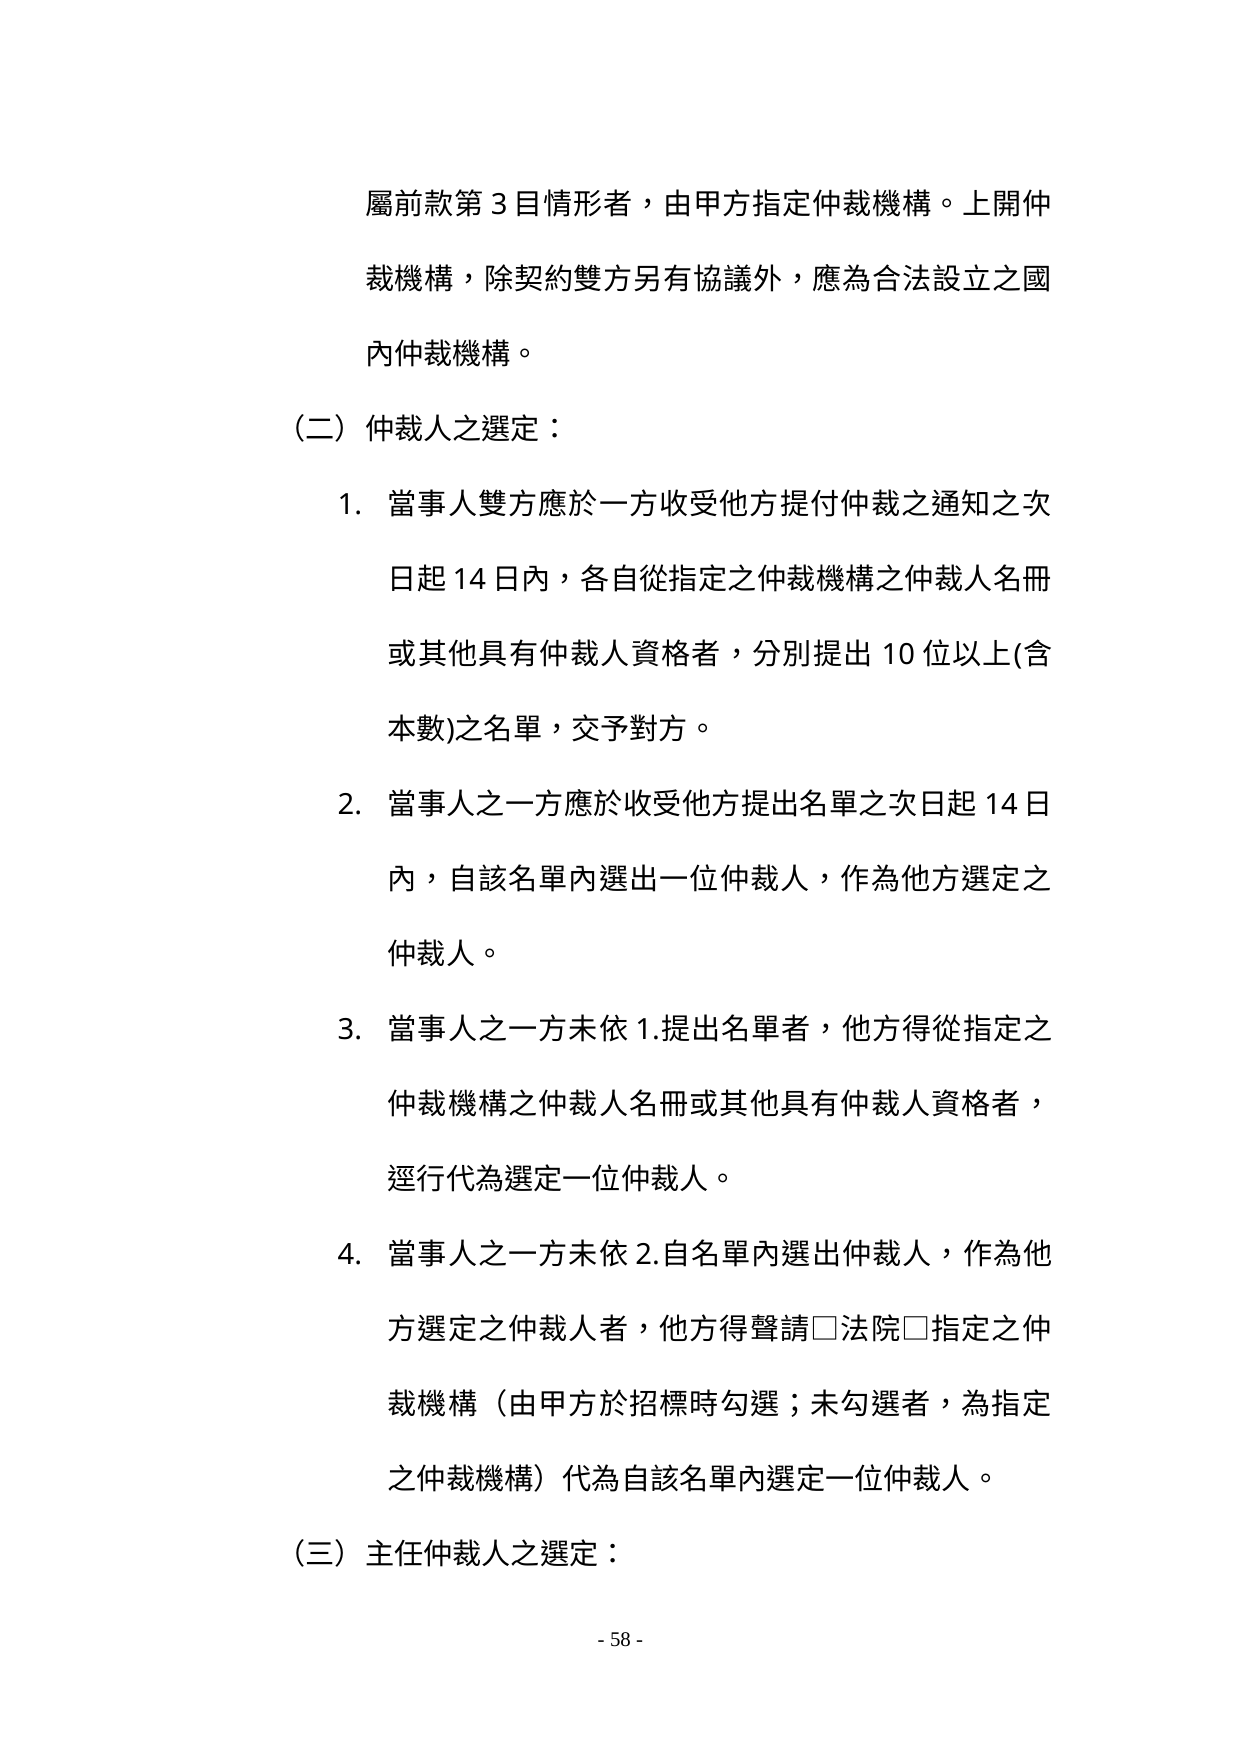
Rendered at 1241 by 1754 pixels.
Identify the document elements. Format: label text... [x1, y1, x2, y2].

list 當事人雙方應於一方收受他方提付仲裁之通知之次日起14日內，各自從指定之仲裁機構之仲裁人名冊或其他具有仲裁人資格者，分別提出10位以上(含本數)之名單，交予對方。 [337, 464, 1053, 764]
list 主任仲裁人之選定： [276, 1514, 1053, 1589]
list 當事人之一方未依2.自名單內選出仲裁人，作為他方選定之仲裁人者，他方得聲請□法院□指定之仲裁機構（由甲方於招標時勾選；未勾選者，為指定之仲裁機構）代為自該名單內選定一位仲裁人。 [337, 1214, 1053, 1514]
list 仲裁人之選定： [276, 389, 1053, 464]
list 由甲方於招標文件及契約預先載明仲裁機構。其未載明者，由契約雙方協議擇定仲裁機構。如未能獲致協議，屬前款第2目後段情形者，由乙方指定仲裁機構；屬前款第3目情形者，由甲方指定仲裁機構。上開仲裁機構，除契約雙方另有協議外，應為合法設立之國內仲裁機構。 [276, 164, 1053, 389]
list 當事人之一方應於收受他方提出名單之次日起14日內，自該名單內選出一位仲裁人，作為他方選定之仲裁人。 [337, 764, 1053, 989]
list 當事人之一方未依1.提出名單者，他方得從指定之仲裁機構之仲裁人名冊或其他具有仲裁人資格者，逕行代為選定一位仲裁人。 [337, 989, 1053, 1214]
